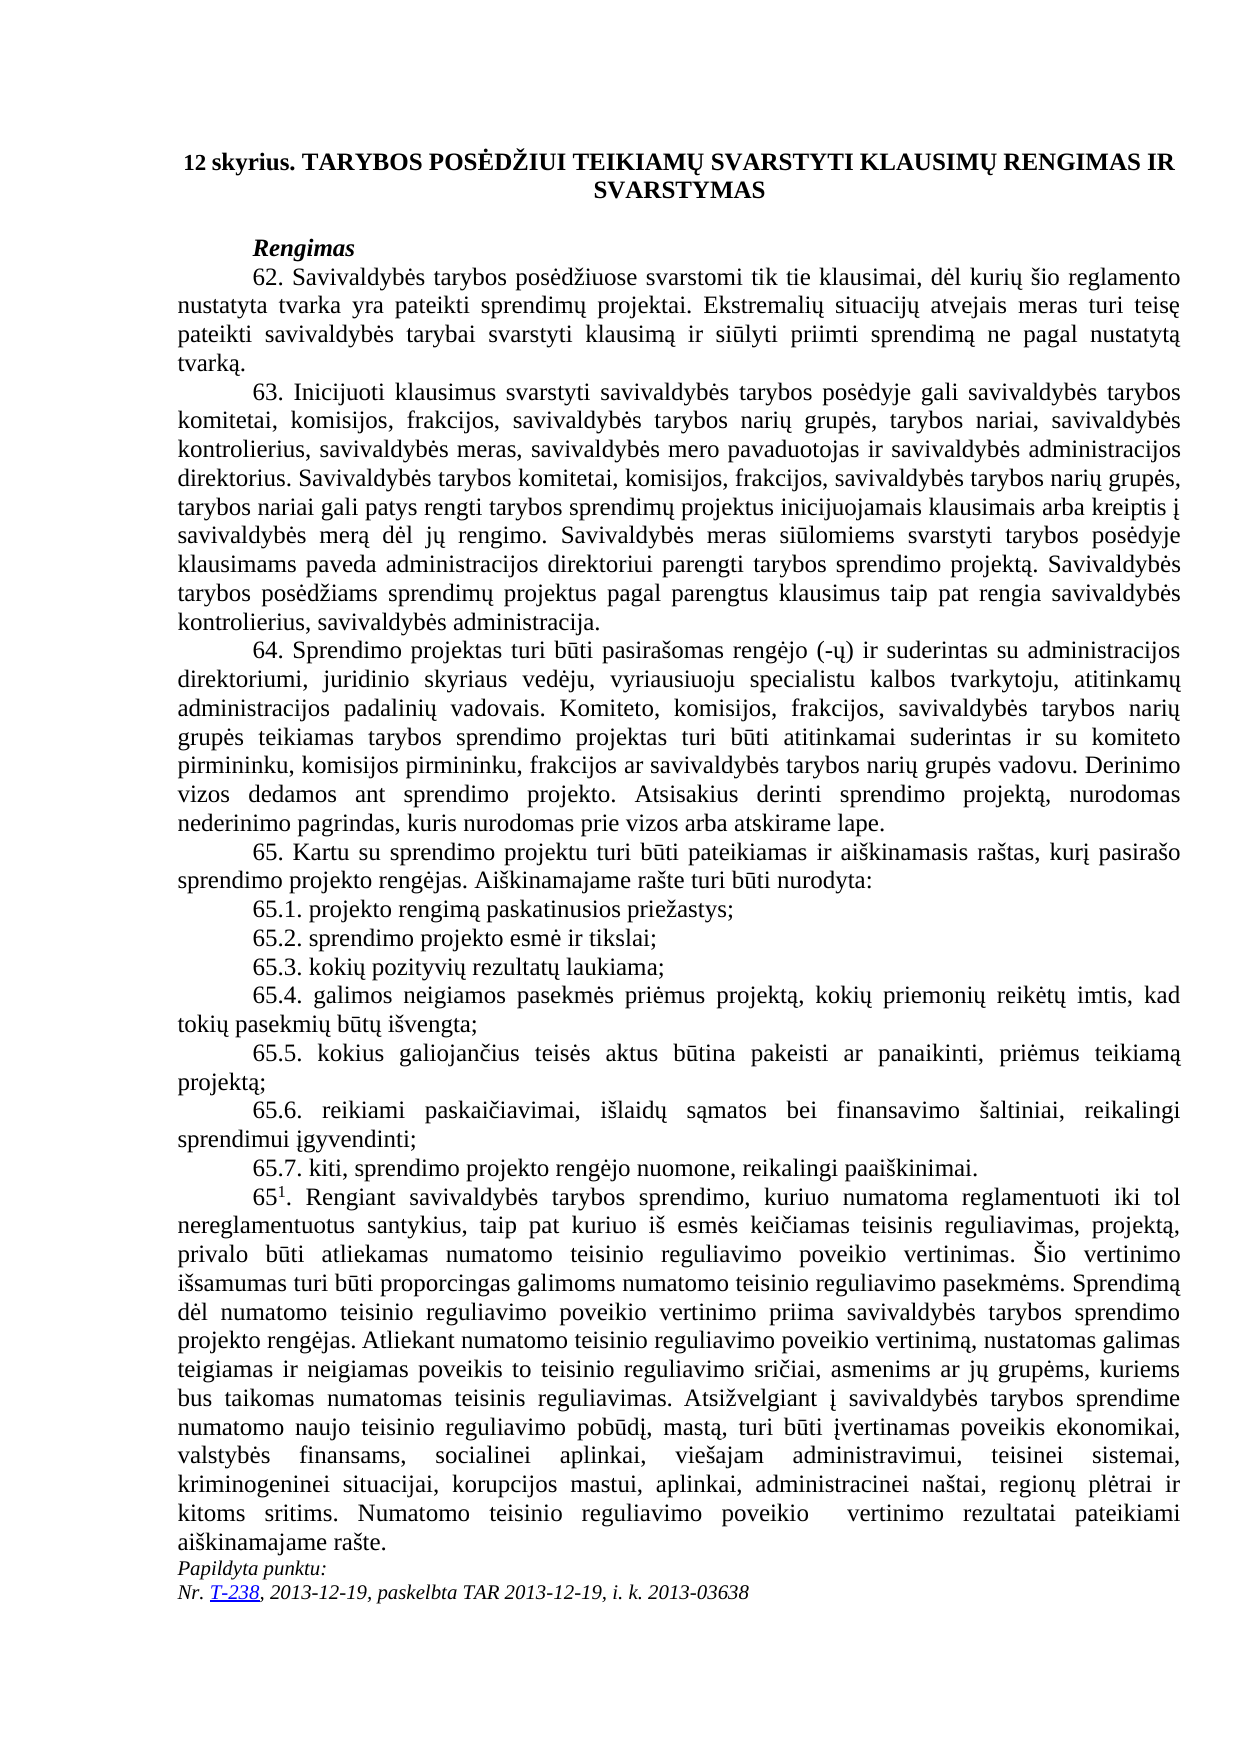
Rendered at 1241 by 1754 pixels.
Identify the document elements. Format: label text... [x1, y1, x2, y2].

text 651. Rengiant savivaldybės tarybos sprendimo, kuriuo numatoma reglamentuoti iki tol nereglamentuotus santykius, taip pat kuriuo iš esmės keičiamas teisinis reguliavimas, projektą, privalo būti atliekamas numatomo teisinio reguliavimo poveikio vertinimas. Šio vertinimo išsamumas turi būti proporcingas galimoms numatomo teisinio reguliavimo pasekmėms. Sprendimą dėl numatomo teisinio reguliavimo poveikio vertinimo priima savivaldybės tarybos sprendimo projekto rengėjas. Atliekant numatomo teisinio reguliavimo poveikio vertinimą, nustatomas galimas teigiamas ir neigiamas poveikis to teisinio reguliavimo sričiai, asmenims ar jų grupėms, kuriems bus taikomas numatomas teisinis reguliavimas. Atsižvelgiant į savivaldybės tarybos sprendime numatomo naujo teisinio reguliavimo pobūdį, mastą, turi būti įvertinamas poveikis ekonomikai, valstybės finansams, socialinei aplinkai, viešajam administravimui, teisinei sistemai, kriminogeninei situacijai, korupcijos mastui, aplinkai, administracinei naštai, regionų plėtrai ir kitoms sritims. Numatomo teisinio reguliavimo poveikio vertinimo rezultatai pateikiami aiškinamajame rašte. [177, 1182, 1181, 1556]
text 65.4. galimos neigiamos pasekmės priėmus projektą, kokių priemonių reikėtų imtis, kad tokių pasekmių būtų išvengta; [177, 981, 1181, 1038]
text 65. Kartu su sprendimo projektu turi būti pateikiamas ir aiškinamasis raštas, kurį pasirašo sprendimo projekto rengėjas. Aiškinamajame rašte turi būti nurodyta: [177, 837, 1181, 894]
text 65.2. sprendimo projekto esmė ir tikslai; [177, 923, 1181, 952]
text 64. Sprendimo projektas turi būti pasirašomas rengėjo (-ų) ir suderintas su administracijos direktoriumi, juridinio skyriaus vedėju, vyriausiuoju specialistu kalbos tvarkytoju, atitinkamų administracijos padalinių vadovais. Komiteto, komisijos, frakcijos, savivaldybės tarybos narių grupės teikiamas tarybos sprendimo projektas turi būti atitinkamai suderintas ir su komiteto pirmininku, komisijos pirmininku, frakcijos ar savivaldybės tarybos narių grupės vadovu. Derinimo vizos dedamos ant sprendimo projekto. Atsisakius derinti sprendimo projektą, nurodomas nederinimo pagrindas, kuris nurodomas prie vizos arba atskirame lape. [177, 636, 1181, 837]
text 12 skyrius. TARYBOS POSĖDŽIUI TEIKIAMŲ SVARSTYTI KLAUSIMŲ RENGIMAS IR SVARSTYMAS [177, 147, 1181, 204]
text 63. Inicijuoti klausimus svarstyti savivaldybės tarybos posėdyje gali savivaldybės tarybos komitetai, komisijos, frakcijos, savivaldybės tarybos narių grupės, tarybos nariai, savivaldybės kontrolierius, savivaldybės meras, savivaldybės mero pavaduotojas ir savivaldybės administracijos direktorius. Savivaldybės tarybos komitetai, komisijos, frakcijos, savivaldybės tarybos narių grupės, tarybos nariai gali patys rengti tarybos sprendimų projektus inicijuojamais klausimais arba kreiptis į savivaldybės merą dėl jų rengimo. Savivaldybės meras siūlomiems svarstyti tarybos posėdyje klausimams paveda administracijos direktoriui parengti tarybos sprendimo projektą. Savivaldybės tarybos posėdžiams sprendimų projektus pagal parengtus klausimus taip pat rengia savivaldybės kontrolierius, savivaldybės administracija. [177, 377, 1181, 636]
text Papildyta punktu: [177, 1556, 1181, 1580]
text 65.3. kokių pozityvių rezultatų laukiama; [177, 952, 1181, 981]
text 65.6. reikiami paskaičiavimai, išlaidų sąmatos bei finansavimo šaltiniai, reikalingi sprendimui įgyvendinti; [177, 1096, 1181, 1153]
text 65.1. projekto rengimą paskatinusios priežastys; [177, 894, 1181, 923]
text 65.5. kokius galiojančius teisės aktus būtina pakeisti ar panaikinti, priėmus teikiamą projektą; [177, 1038, 1181, 1096]
text Rengimas [177, 233, 1181, 262]
text Nr. T-238, 2013-12-19, paskelbta TAR 2013-12-19, i. k. 2013-03638 [177, 1580, 1181, 1604]
text 65.7. kiti, sprendimo projekto rengėjo nuomone, reikalingi paaiškinimai. [177, 1153, 1181, 1182]
text 62. Savivaldybės tarybos posėdžiuose svarstomi tik tie klausimai, dėl kurių šio reglamento nustatyta tvarka yra pateikti sprendimų projektai. Ekstremalių situacijų atvejais meras turi teisę pateikti savivaldybės tarybai svarstyti klausimą ir siūlyti priimti sprendimą ne pagal nustatytą tvarką. [177, 262, 1181, 377]
